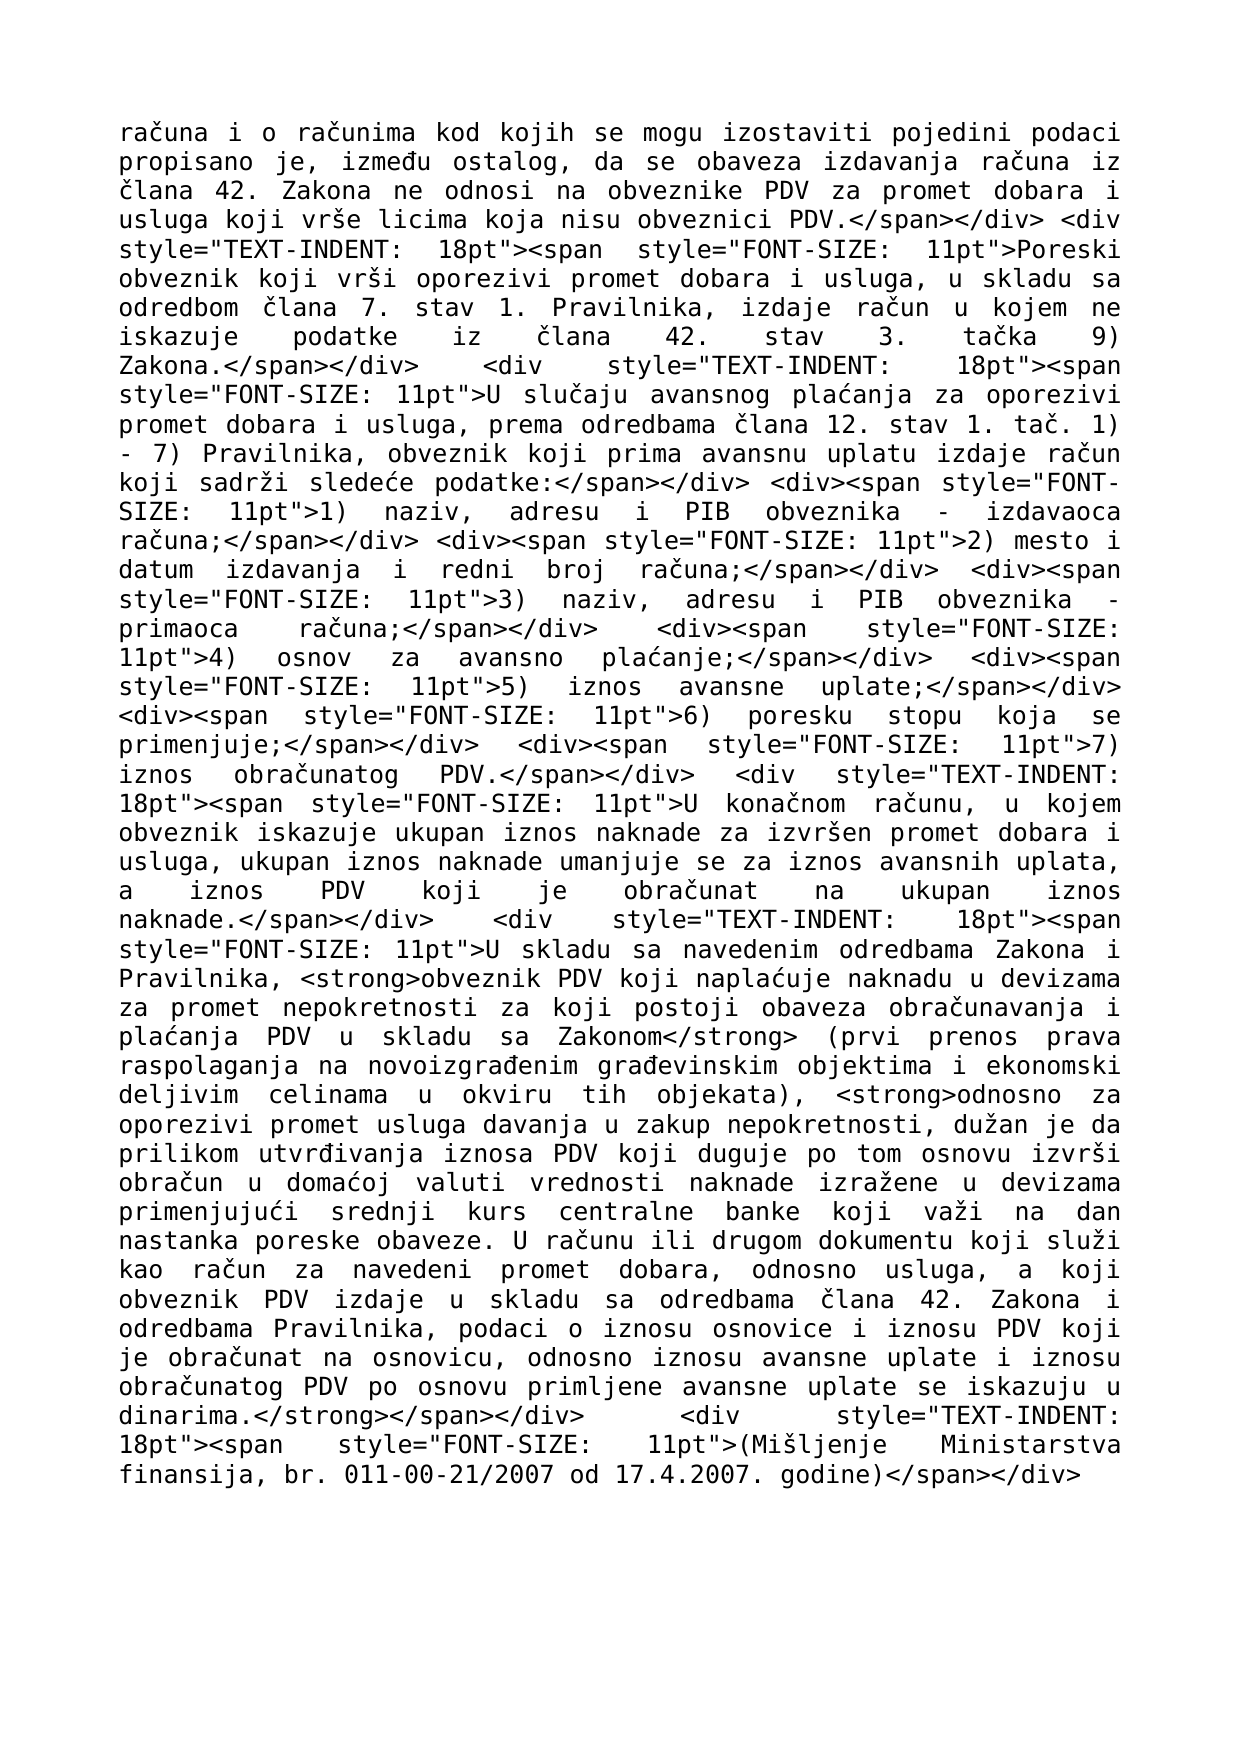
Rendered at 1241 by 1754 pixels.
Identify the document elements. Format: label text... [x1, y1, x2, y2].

text računa i o računima kod kojih se mogu izostaviti pojedini podaci propisano je, između ostalog, da se obaveza izdavanja računa iz člana 42. Zakona ne odnosi na obveznike PDV za promet dobara i usluga koji vrše licima koja nisu obveznici PDV.</span></div> <div style="TEXT-INDENT: 18pt"><span style="FONT-SIZE: 11pt">Poreski obveznik koji vrši oporezivi promet dobara i usluga, u skladu sa odredbom člana 7. stav 1. Pravilnika, izdaje račun u kojem ne iskazuje podatke iz člana 42. stav 3. tačka 9) Zakona.</span></div> <div style="TEXT-INDENT: 18pt"><span style="FONT-SIZE: 11pt">U slučaju avansnog plaćanja za oporezivi promet dobara i usluga, prema odredbama člana 12. stav 1. tač. 1) - 7) Pravilnika, obveznik koji prima avansnu uplatu izdaje račun koji sadrži sledeće podatke:</span></div> <div><span style="FONT-SIZE: 11pt">1) naziv, adresu i PIB obveznika - izdavaoca računa;</span></div> <div><span style="FONT-SIZE: 11pt">2) mesto i datum izdavanja i redni broj računa;</span></div> <div><span style="FONT-SIZE: 11pt">3) naziv, adresu i PIB obveznika - primaoca računa;</span></div> <div><span style="FONT-SIZE: 11pt">4) osnov za avansno plaćanje;</span></div> <div><span style="FONT-SIZE: 11pt">5) iznos avansne uplate;</span></div> <div><span style="FONT-SIZE: 11pt">6) poresku stopu koja se primenjuje;</span></div> <div><span style="FONT-SIZE: 11pt">7) iznos obračunatog PDV.</span></div> <div style="TEXT-INDENT: 18pt"><span style="FONT-SIZE: 11pt">U konačnom računu, u kojem obveznik iskazuje ukupan iznos naknade za izvršen promet dobara i usluga, ukupan iznos naknade umanjuje se za iznos avansnih uplata, a iznos PDV koji je obračunat na ukupan iznos naknade.</span></div> <div style="TEXT-INDENT: 18pt"><span style="FONT-SIZE: 11pt">U skladu sa navedenim odredbama Zakona i Pravilnika, <strong>obveznik PDV koji naplaćuje naknadu u devizama za promet nepokretnosti za koji postoji obaveza obračunavanja i plaćanja PDV u skladu sa Zakonom</strong> (prvi prenos prava raspolaganja na novoizgrađenim građevinskim objektima i ekonomski deljivim celinama u okviru tih objekata), <strong>odnosno za oporezivi promet usluga davanja u zakup nepokretnosti, dužan je da prilikom utvrđivanja iznosa PDV koji duguje po tom osnovu izvrši obračun u domaćoj valuti vrednosti naknade izražene u devizama primenjujući srednji kurs centralne banke koji važi na dan nastanka poreske obaveze. U računu ili drugom dokumentu koji služi kao račun za navedeni promet dobara, odnosno usluga, a koji obveznik PDV izdaje u skladu sa odredbama člana 42. Zakona i odredbama Pravilnika, podaci o iznosu osnovice i iznosu PDV koji je obračunat na osnovicu, odnosno iznosu avansne uplate i iznosu obračunatog PDV po osnovu primljene avansne uplate se iskazuju u dinarima.</strong></span></div> <div style="TEXT-INDENT: 18pt"><span style="FONT-SIZE: 11pt">(Mišljenje Ministarstva finansija, br. 011-00-21/2007 od 17.4.2007. godine)</span></div> [118, 118, 1122, 1489]
